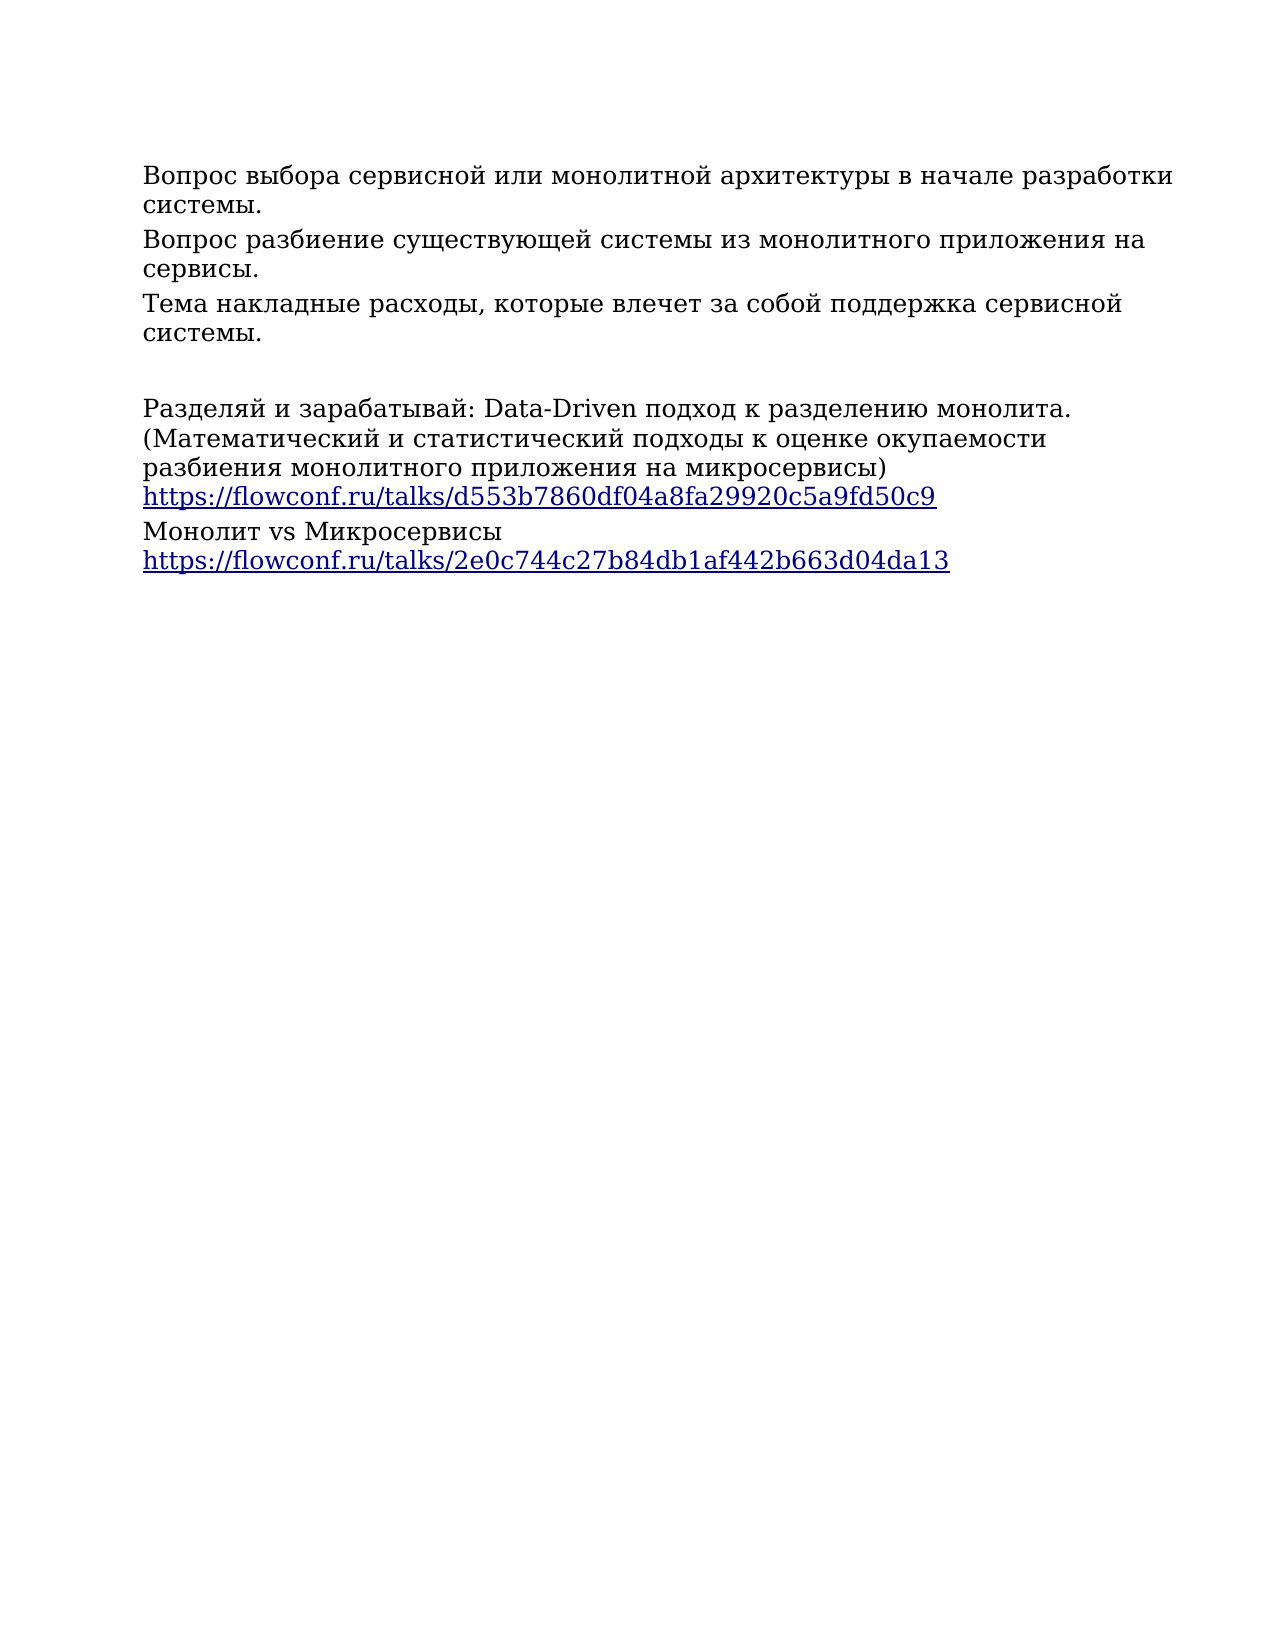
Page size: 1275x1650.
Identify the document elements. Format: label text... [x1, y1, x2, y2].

table_cell [1192, 287, 1213, 351]
table_header [136, 155, 1216, 389]
table_header [118, 155, 136, 389]
table_cell [1192, 351, 1213, 386]
table_cell [118, 389, 136, 616]
table_cell [136, 389, 1216, 616]
table_cell [118, 616, 136, 651]
table_cell [1192, 223, 1213, 287]
table_cell Вопрос разбиение существующей системы из монолитного приложения на сервисы. [139, 223, 1192, 287]
table_cell [139, 578, 1192, 613]
table_cell Тема накладные расходы, которые влечет за собой поддержка сервисной системы. [139, 287, 1192, 351]
table_cell [139, 351, 1192, 386]
table_cell [136, 616, 1216, 651]
table_header Вопрос выбора сервисной или монолитной архитектуры в начале разработки системы. [139, 158, 1192, 222]
table_cell [1192, 514, 1213, 578]
table_cell Монолит vs Микросервисы https://flowconf.ru/talks/2e0c744c27b84db1af442b663d04da13 [139, 514, 1192, 578]
table_header [1192, 158, 1213, 222]
table_header Разделяй и зарабатывай: Data-Driven подход к разделению монолита. (Математический и статистический подходы к оценке окупаемости разбиения монолитного приложения на микросервисы) https://flowconf.ru/talks/d553b7860df04a8fa29920c5a9fd50c9 [139, 392, 1192, 514]
table_cell [1192, 578, 1213, 613]
table_header [1192, 392, 1213, 514]
